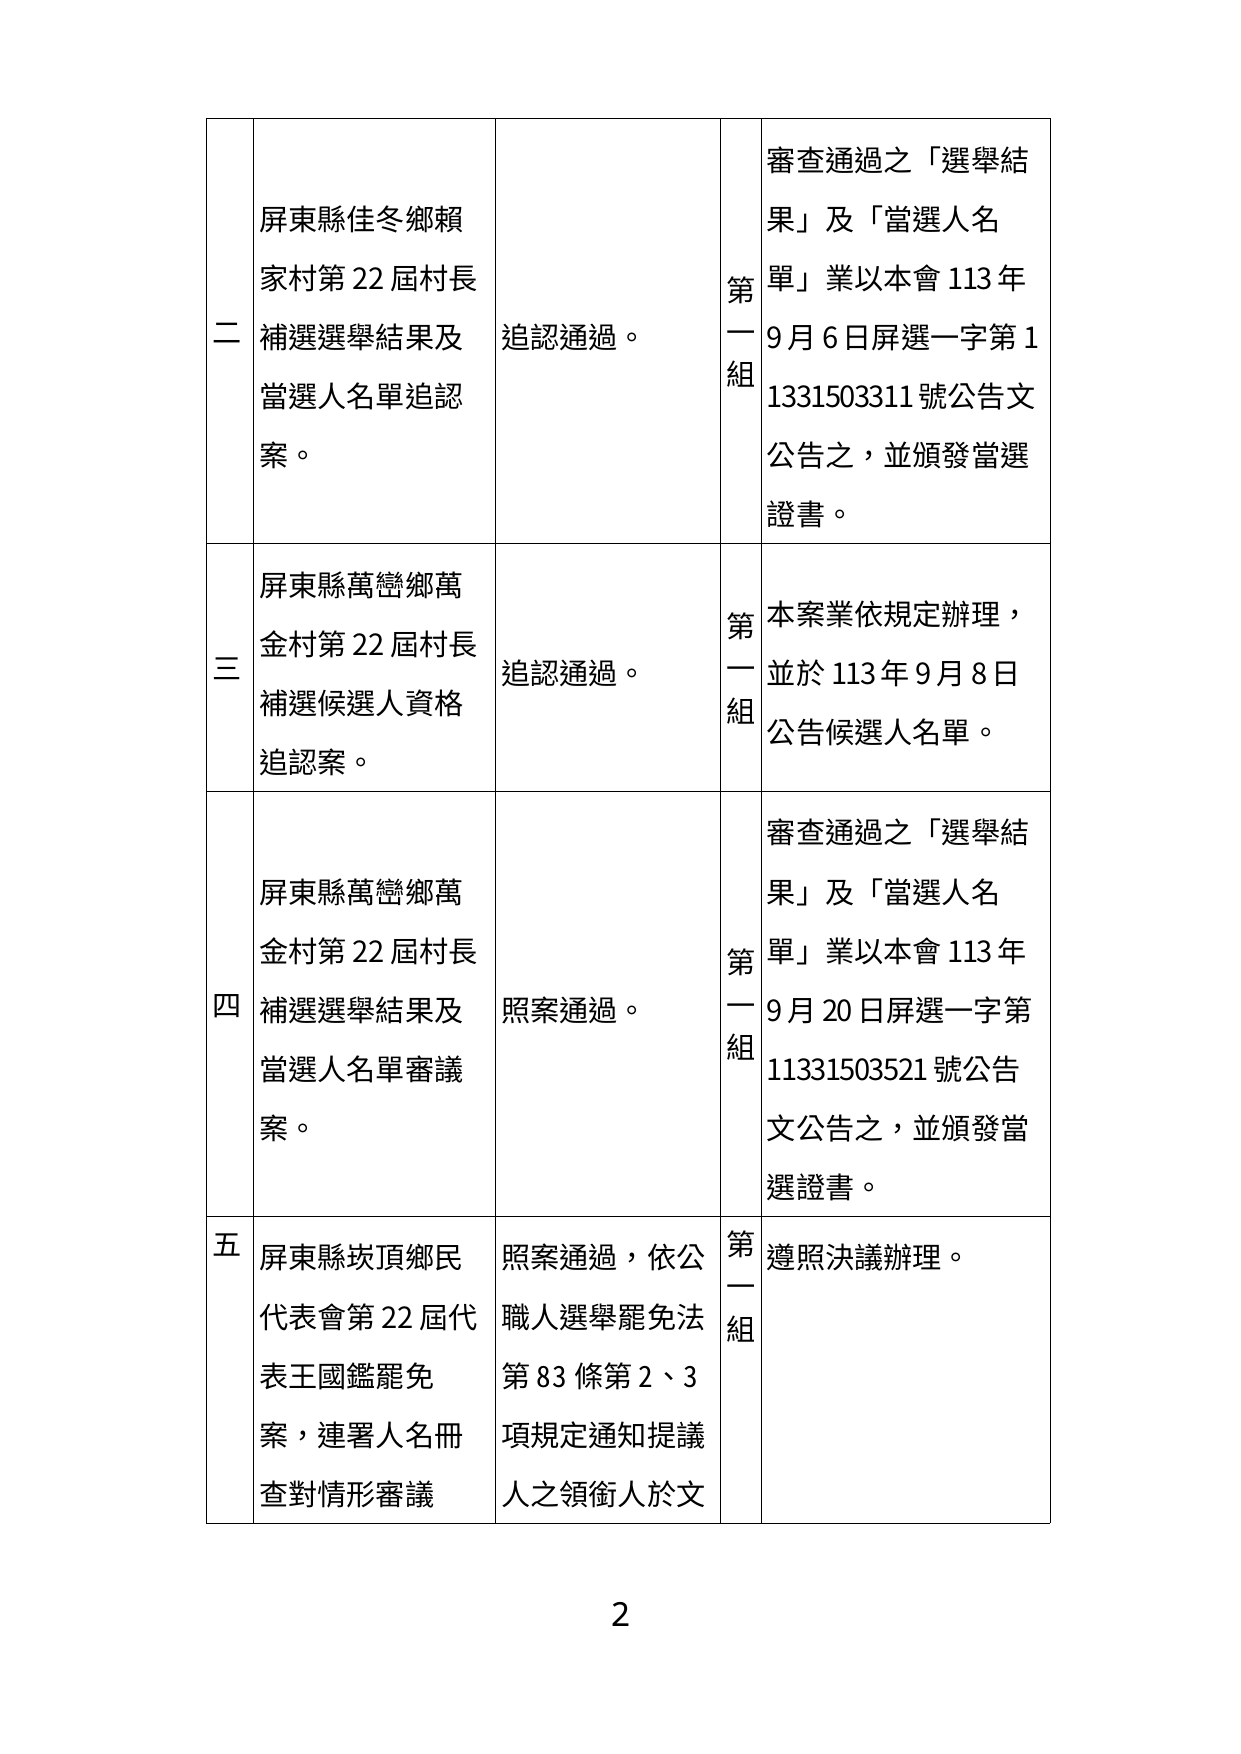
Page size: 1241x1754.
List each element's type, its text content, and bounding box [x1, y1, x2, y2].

table_cell 第 一 組 [721, 544, 761, 791]
table_cell 第 一 組 [721, 119, 761, 543]
table_cell 審查通過之「選舉結果」及「當選人名單」業以本會113年9月6日屏選一字第11331503311號公告文公告之，並頒發當選證書。 [762, 119, 1050, 543]
table_cell 第 一 組 [721, 1217, 761, 1523]
table_cell 本案業依規定辦理，並於113年9月8日公告候選人名單。 [762, 544, 1050, 791]
table_cell 審查通過之「選舉結果」及「當選人名單」業以本會113年9月20日屏選一字第11331503521號公告文公告之，並頒發當選證書。 [762, 792, 1050, 1216]
table_cell 追認通過。 [496, 544, 720, 791]
table_cell 第 一組 [721, 792, 761, 1216]
table_cell 四 [207, 792, 253, 1216]
table_cell 三 [207, 544, 253, 791]
table_cell 遵照決議辦理。 [762, 1217, 1050, 1523]
table_cell 五 [207, 1217, 253, 1523]
table_cell 追認通過。 [496, 119, 720, 543]
table_cell 照案通過。 [496, 792, 720, 1216]
table_cell 照案通過，依公職人選舉罷免法第83條第2、3項規定通知提議人之領銜人於文 [496, 1217, 720, 1523]
table_cell 二 [207, 119, 253, 543]
table_cell 屏東縣萬巒鄉萬金村第22屆村長補選選舉結果及當選人名單審議案。 [254, 792, 495, 1216]
table_cell 屏東縣萬巒鄉萬金村第22屆村長補選候選人資格追認案。 [254, 544, 495, 791]
table_cell 屏東縣崁頂鄉民代表會第22屆代表王國鑑罷免案，連署人名冊查對情形審議 [254, 1217, 495, 1523]
table_cell 屏東縣佳冬鄉賴家村第22屆村長補選選舉結果及當選人名單追認案。 [254, 119, 495, 543]
